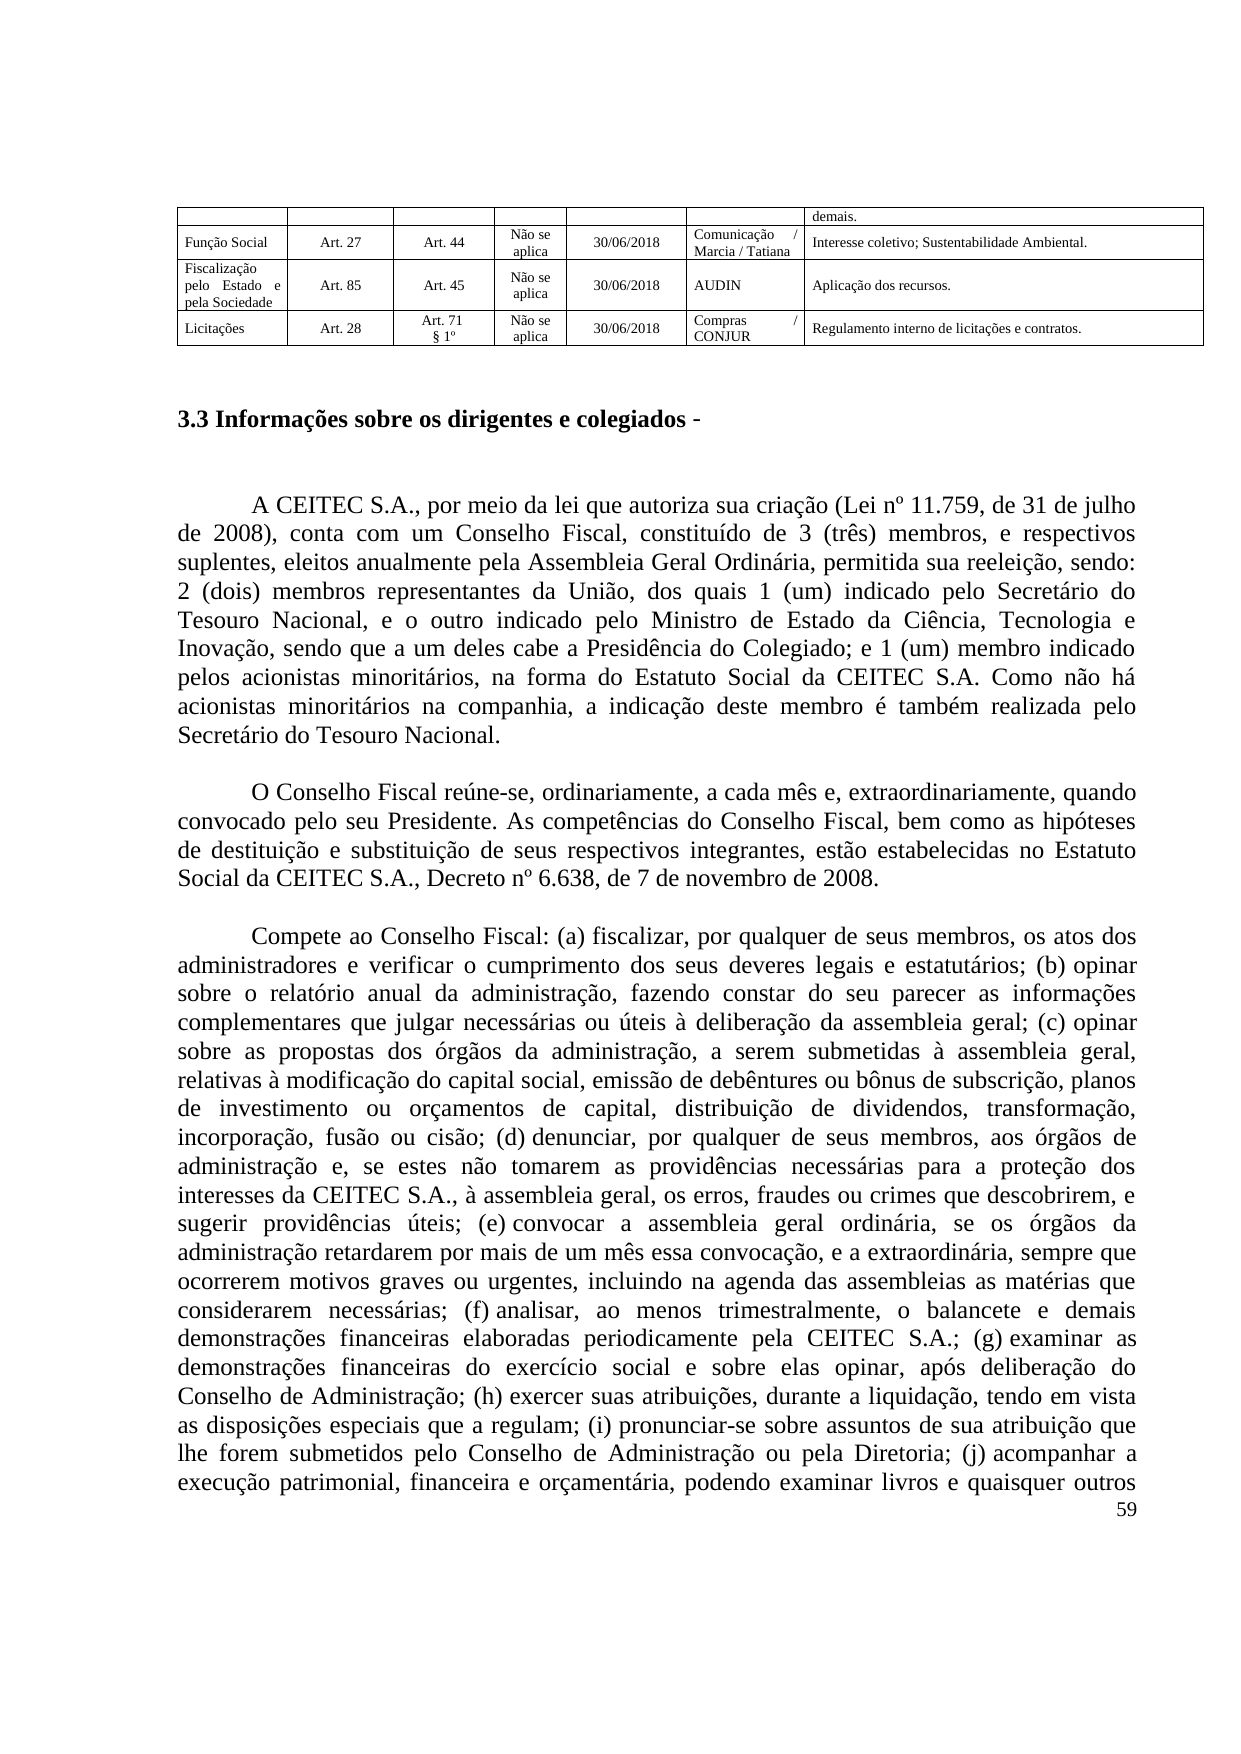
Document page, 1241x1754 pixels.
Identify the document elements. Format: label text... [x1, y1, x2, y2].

table_cell Fiscalização pelo Estado e pela Sociedade [178, 260, 287, 310]
table_cell [495, 208, 566, 224]
table_cell [687, 208, 804, 224]
table_cell 30/06/2018 [567, 226, 686, 259]
text Compete ao Conselho Fiscal: (a) fiscalizar, por qualquer de seus membros, os atos dos administradores e verificar o cumprimento dos seus deveres legais e estatutários; (b) opinar sobre o relatório anual da administração, fazendo constar do seu parecer as informações complementares que julgar necessárias ou úteis à deliberação da assembleia geral; (c) opinar sobre as propostas dos órgãos da administração, a serem submetidas à assembleia geral, relativas à modificação do capital social, emissão de debêntures ou bônus de subscrição, planos de investimento ou orçamentos de capital, distribuição de dividendos, transformação, incorporação, fusão ou cisão; (d) denunciar, por qualquer de seus membros, aos órgãos de administração e, se estes não tomarem as providências necessárias para a proteção dos interesses da CEITEC S.A., à assembleia geral, os erros, fraudes ou crimes que descobrirem, e sugerir providências úteis; (e) convocar a assembleia geral ordinária, se os órgãos da administração retardarem por mais de um mês essa convocação, e a extraordinária, sempre que ocorrerem motivos graves ou urgentes, incluindo na agenda das assembleias as matérias que considerarem necessárias; (f) analisar, ao menos trimestralmente, o balancete e demais demonstrações financeiras elaboradas periodicamente pela CEITEC S.A.; (g) examinar as demonstrações financeiras do exercício social e sobre elas opinar, após deliberação do Conselho de Administração; (h) exercer suas atribuições, durante a liquidação, tendo em vista as disposições especiais que a regulam; (i) pronunciar-se sobre assuntos de sua atribuição que lhe forem submetidos pelo Conselho de Administração ou pela Diretoria; (j) acompanhar a execução patrimonial, financeira e orçamentária, podendo examinar livros e quaisquer outros [177, 921, 1137, 1496]
text - [177, 403, 1137, 432]
text O Conselho Fiscal reúne-se, ordinariamente, a cada mês e, extraordinariamente, quando convocado pelo seu Presidente. As competências do Conselho Fiscal, bem como as hipóteses de destituição e substituição de seus respectivos integrantes, estão estabelecidas no Estatuto Social da CEITEC S.A., Decreto nº 6.638, de 7 de novembro de 2008. [177, 777, 1137, 892]
table_cell [178, 208, 287, 224]
table_cell Compras / CONJUR [687, 311, 804, 345]
table_cell Aplicação dos recursos. [805, 260, 1203, 310]
table_cell Licitações [178, 311, 287, 345]
table_cell Não se aplica [495, 260, 566, 310]
table_cell [394, 208, 494, 224]
table_cell Art. 28 [288, 311, 393, 345]
table_cell 30/06/2018 [567, 311, 686, 345]
table_cell Não se aplica [495, 226, 566, 259]
table_cell Interesse coletivo; Sustentabilidade Ambiental. [805, 226, 1203, 259]
table_cell Não se aplica [495, 311, 566, 345]
table_cell Função Social [178, 226, 287, 259]
table_cell Regulamento interno de licitações e contratos. [805, 311, 1203, 345]
table_cell Comunicação / Marcia / Tatiana [687, 226, 804, 259]
table_cell AUDIN [687, 260, 804, 310]
table_cell Art. 71 § 1º [394, 311, 494, 345]
table_cell Art. 85 [288, 260, 393, 310]
table_cell 30/06/2018 [567, 260, 686, 310]
text 3.3 Informações sobre os dirigentes e colegiados [177, 404, 686, 432]
table_cell Art. 44 [394, 226, 494, 259]
table_cell Art. 27 [288, 226, 393, 259]
table_cell [288, 208, 393, 224]
table_cell demais. [805, 208, 1203, 224]
table_cell [567, 208, 686, 224]
text A CEITEC S.A., por meio da lei que autoriza sua criação (Lei nº 11.759, de 31 de julho de 2008), conta com um Conselho Fiscal, constituído de 3 (três) membros, e respectivos suplentes, eleitos anualmente pela Assembleia Geral Ordinária, permitida sua reeleição, sendo: 2 (dois) membros representantes da União, dos quais 1 (um) indicado pelo Secretário do Tesouro Nacional, e o outro indicado pelo Ministro de Estado da Ciência, Tecnologia e Inovação, sendo que a um deles cabe a Presidência do Colegiado; e 1 (um) membro indicado pelos acionistas minoritários, na forma do Estatuto Social da CEITEC S.A. Como não há acionistas minoritários na companhia, a indicação deste membro é também realizada pelo Secretário do Tesouro Nacional. [177, 490, 1137, 748]
table_cell Art. 45 [394, 260, 494, 310]
